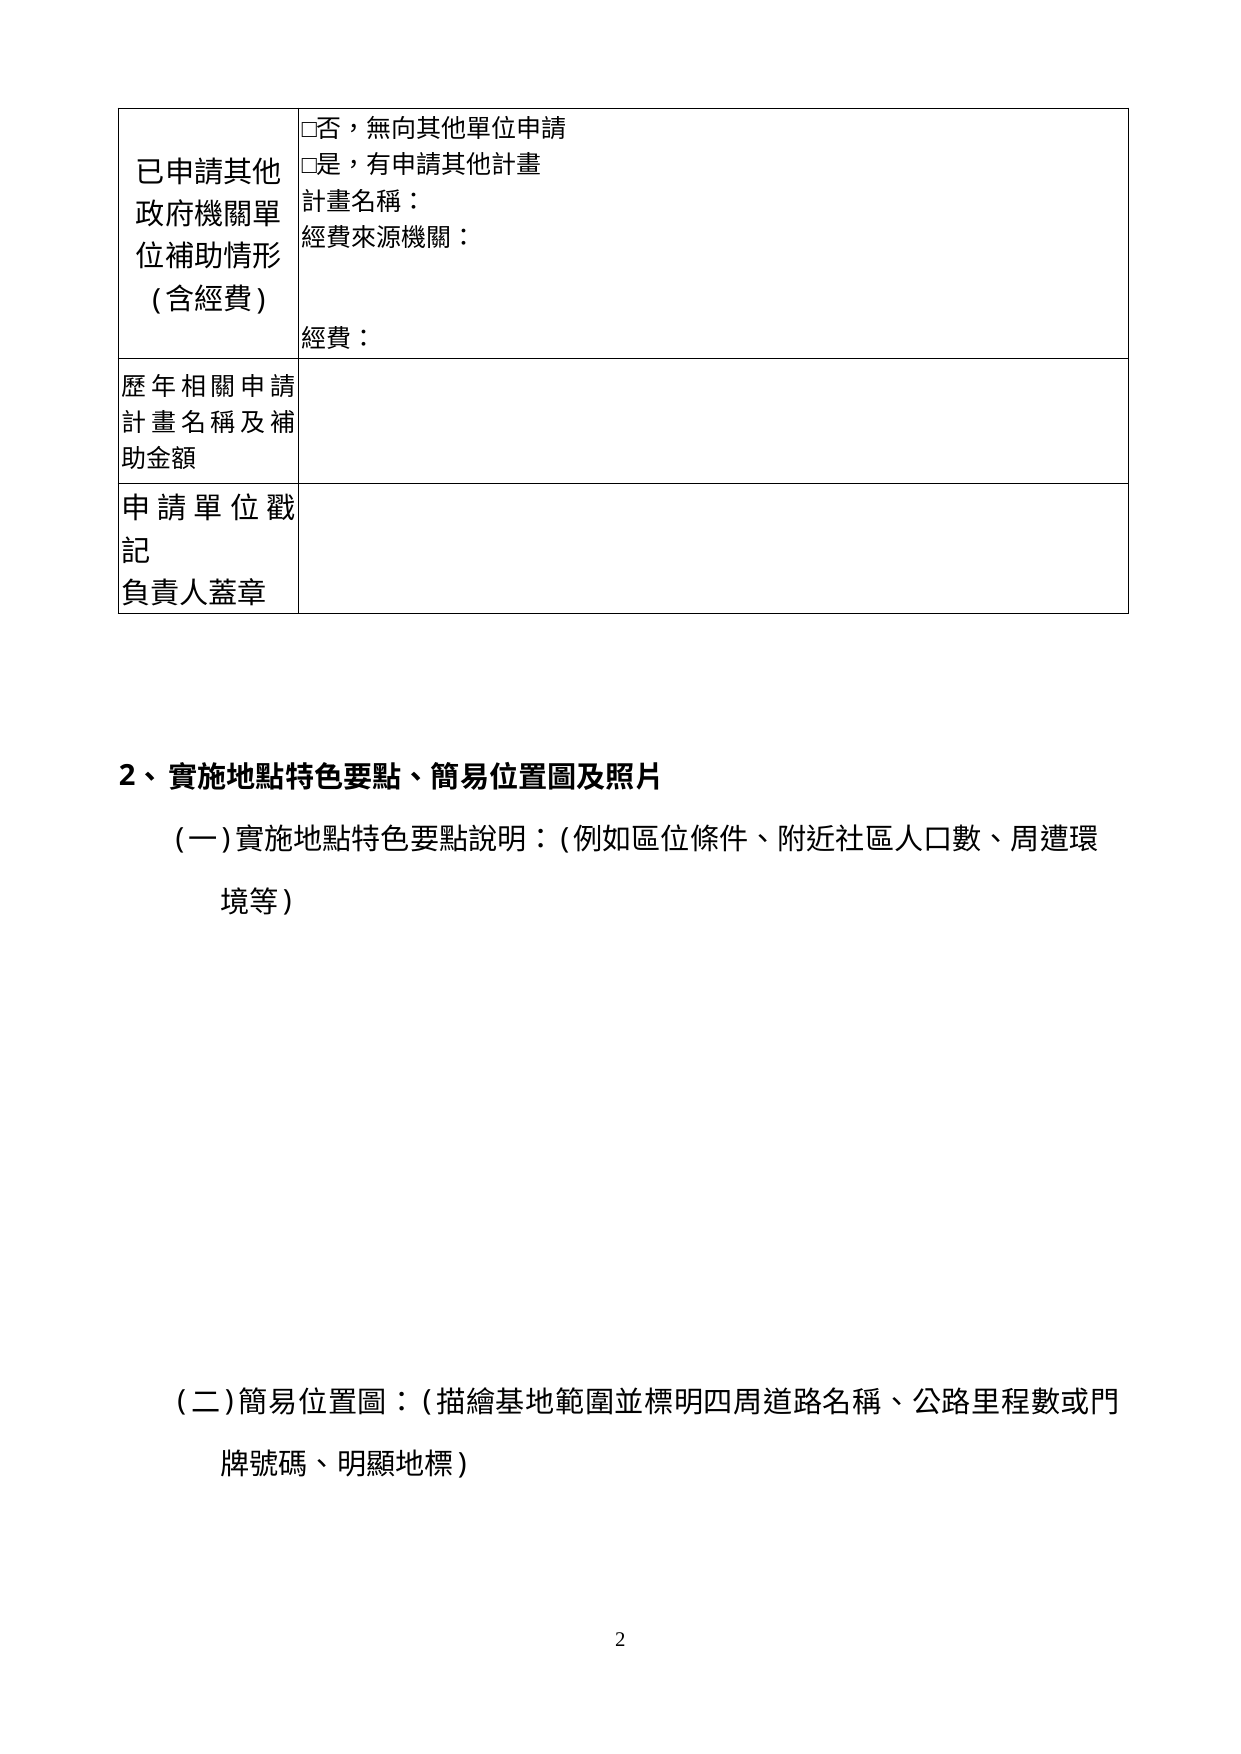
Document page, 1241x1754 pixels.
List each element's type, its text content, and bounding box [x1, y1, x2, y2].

table_cell 申請單位戳記 負責人蓋章 [119, 484, 298, 613]
text (一)實施地點特色要點說明：(例如區位條件、附近社區人口數、周遭環境等) [118, 795, 1122, 920]
table_cell □否，無向其他單位申請 □是，有申請其他計畫 計畫名稱： 經費來源機關： 經費： [299, 109, 1128, 358]
table_cell 歷年相關申請計畫名稱及補助金額 [119, 359, 298, 483]
list 實施地點特色要點、簡易位置圖及照片 [118, 733, 1122, 795]
text (二)簡易位置圖：(描繪基地範圍並標明四周道路名稱、公路里程數或門牌號碼、明顯地標) [118, 1358, 1122, 1483]
table_cell 已申請其他政府機關單位補助情形(含經費) [119, 109, 298, 358]
table_cell [299, 484, 1128, 613]
table_cell [299, 359, 1128, 483]
